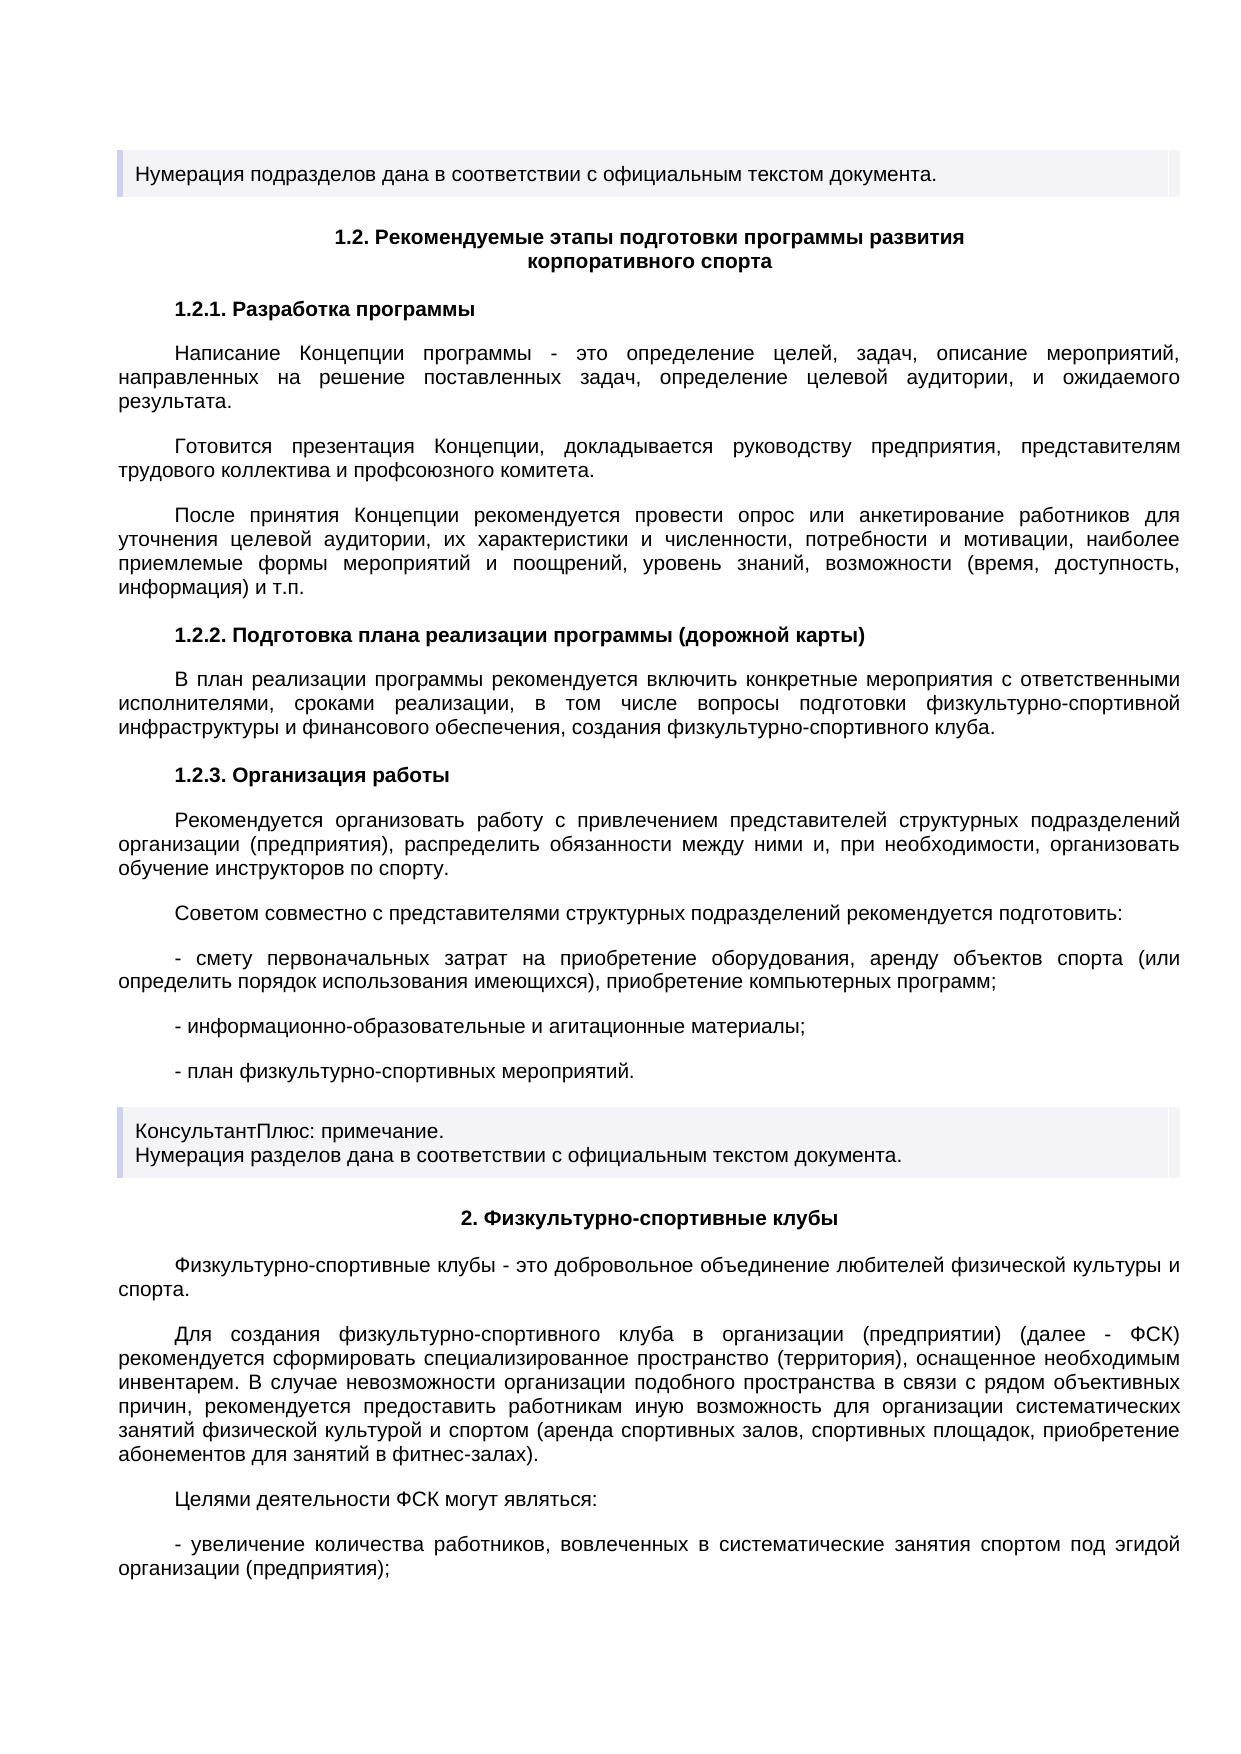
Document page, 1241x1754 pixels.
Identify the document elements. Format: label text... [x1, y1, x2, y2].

table_header [123, 1107, 135, 1178]
text Для создания физкультурно-спортивного клуба в организации (предприятии) (далее - ФСК) рекомендуется сформировать специализированное пространство (территория), оснащенное необходимым инвентарем. В случае невозможности организации подобного пространства в связи с рядом объективных причин, рекомендуется предоставить работникам иную возможность для организации систематических занятий физической культурой и спортом (аренда спортивных залов, спортивных площадок, приобретение абонементов для занятий в фитнес-залах). [118, 1322, 1181, 1466]
table_header [1169, 150, 1180, 197]
text Советом совместно с представителями структурных подразделений рекомендуется подготовить: [118, 901, 1181, 924]
text Рекомендуется организовать работу с привлечением представителей структурных подразделений организации (предприятия), распределить обязанности между ними и, при необходимости, организовать обучение инструкторов по спорту. [118, 808, 1181, 880]
text Готовится презентация Концепции, докладывается руководству предприятия, представителям трудового коллектива и профсоюзного комитета. [118, 434, 1181, 482]
text - информационно-образовательные и агитационные материалы; [118, 1014, 1181, 1038]
table_header [1169, 1107, 1180, 1178]
title 1.2. Рекомендуемые этапы подготовки программы развития [118, 224, 1181, 248]
title 1.2.2. Подготовка плана реализации программы (дорожной карты) [118, 622, 1181, 646]
text В план реализации программы рекомендуется включить конкретные мероприятия с ответственными исполнителями, сроками реализации, в том числе вопросы подготовки физкультурно-спортивной инфраструктуры и финансового обеспечения, создания физкультурно-спортивного клуба. [118, 667, 1181, 739]
text - план физкультурно-спортивных мероприятий. [118, 1059, 1181, 1083]
text После принятия Концепции рекомендуется провести опрос или анкетирование работников для уточнения целевой аудитории, их характеристики и численности, потребности и мотивации, наиболее приемлемые формы мероприятий и поощрений, уровень знаний, возможности (время, доступность, информация) и т.п. [118, 503, 1181, 598]
title 1.2.1. Разработка программы [118, 296, 1181, 320]
text Физкультурно-спортивные клубы - это добровольное объединение любителей физической культуры и спорта. [118, 1253, 1181, 1301]
table_header КонсультантПлюс: примечание. Нумерация разделов дана в соответствии с официальным текстом документа. [135, 1107, 1168, 1178]
title 2. Физкультурно-спортивные клубы [118, 1205, 1181, 1229]
text Написание Концепции программы - это определение целей, задач, описание мероприятий, направленных на решение поставленных задач, определение целевой аудитории, и ожидаемого результата. [118, 341, 1181, 413]
table_header Нумерация подразделов дана в соответствии с официальным текстом документа. [135, 150, 1168, 197]
title 1.2.3. Организация работы [118, 763, 1181, 787]
text - увеличение количества работников, вовлеченных в систематические занятия спортом под эгидой организации (предприятия); [118, 1531, 1181, 1579]
title корпоративного спорта [118, 248, 1181, 272]
table_header [123, 150, 135, 197]
text Целями деятельности ФСК могут являться: [118, 1487, 1181, 1511]
table_header [117, 150, 123, 197]
text - смету первоначальных затрат на приобретение оборудования, аренду объектов спорта (или определить порядок использования имеющихся), приобретение компьютерных программ; [118, 945, 1181, 993]
table_header [117, 1107, 123, 1178]
